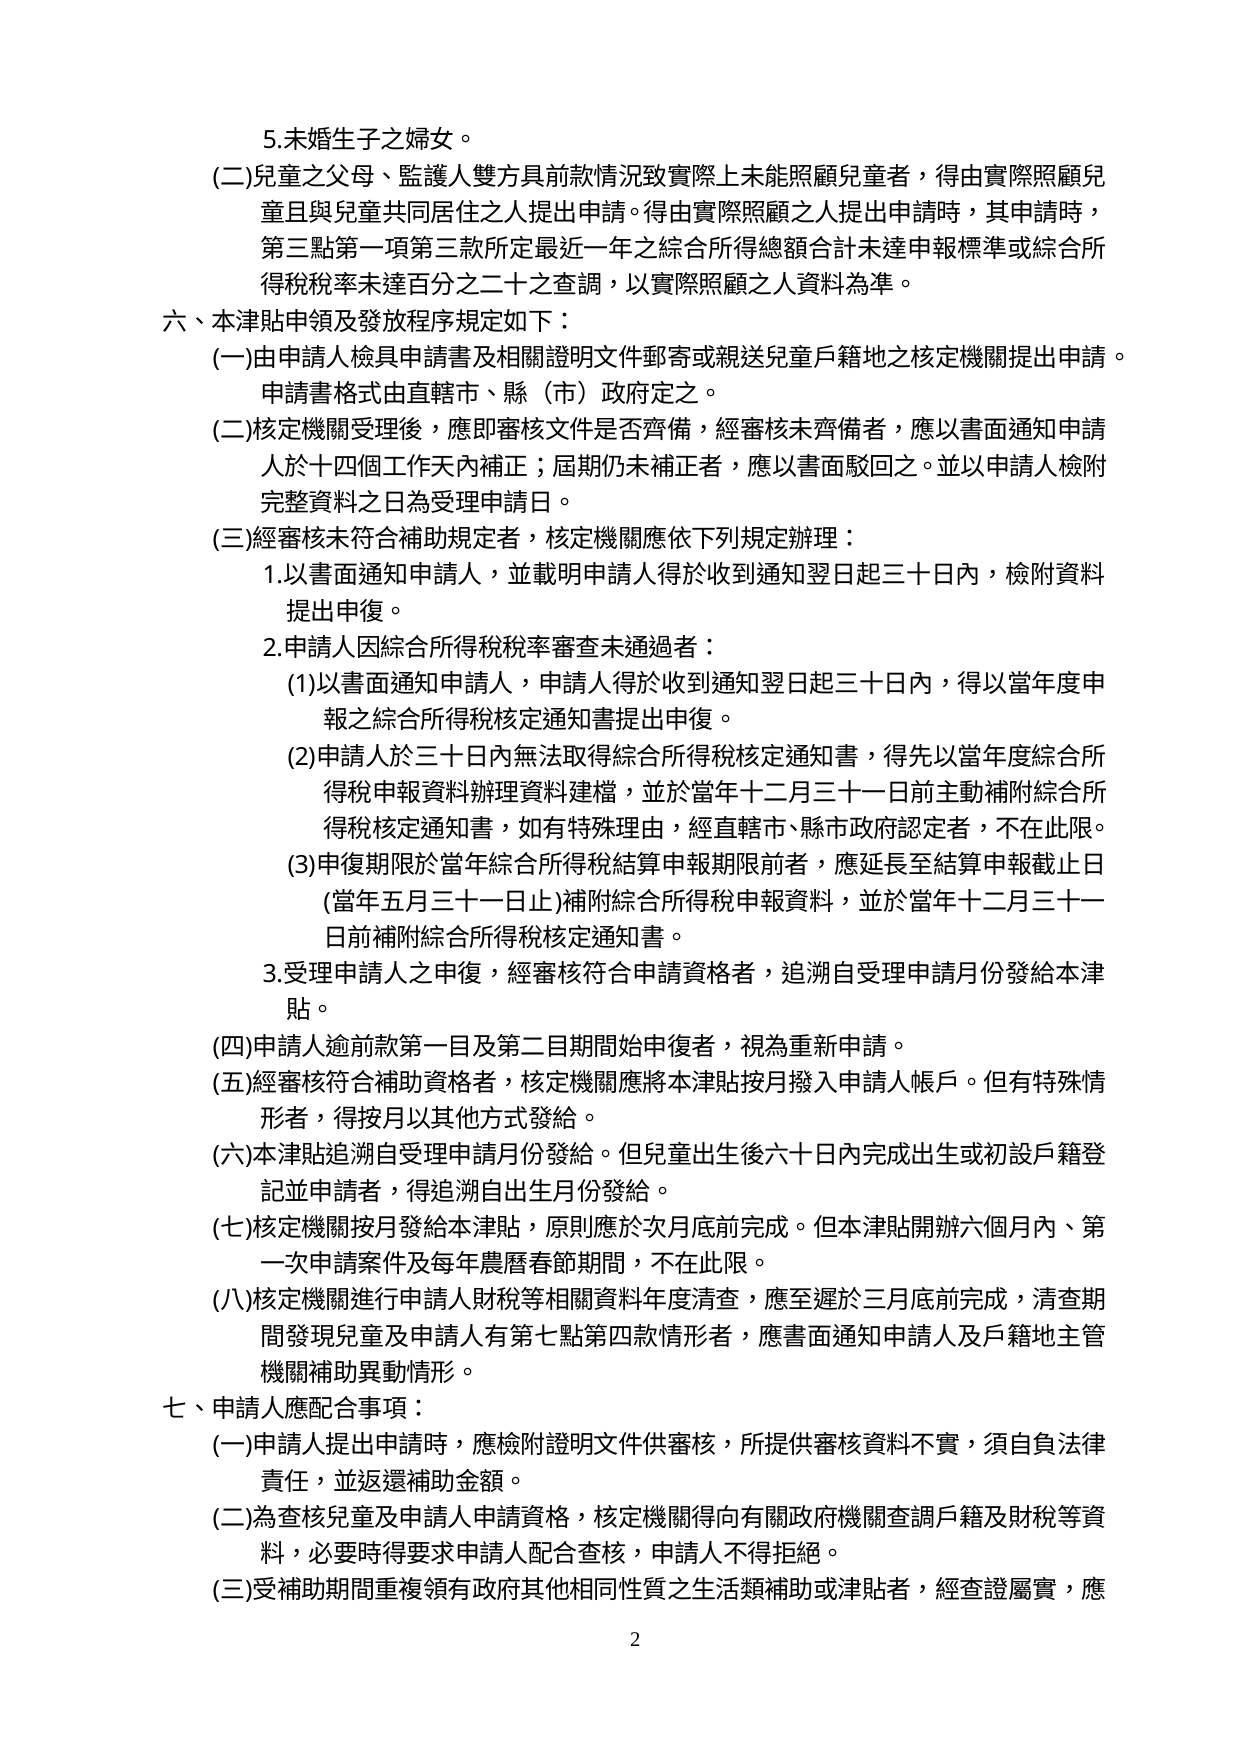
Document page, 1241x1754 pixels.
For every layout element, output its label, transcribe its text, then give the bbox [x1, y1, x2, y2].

text (六)本津貼追溯自受理申請月份發給。但兒童出生後六十日內完成出生或初設戶籍登記並申請者，得追溯自出生月份發給。 [212, 1135, 1107, 1207]
text (三)經審核未符合補助規定者，核定機關應依下列規定辦理： [212, 519, 1107, 555]
text (3)申復期限於當年綜合所得稅結算申報期限前者，應延長至結算申報截止日(當年五月三十一日止)補附綜合所得稅申報資料，並於當年十二月三十一日前補附綜合所得稅核定通知書。 [287, 845, 1107, 954]
text (2)申請人於三十日內無法取得綜合所得稅核定通知書，得先以當年度綜合所得稅申報資料辦理資料建檔，並於當年十二月三十一日前主動補附綜合所得稅核定通知書，如有特殊理由，經直轄市、縣市政府認定者，不在此限。 [287, 736, 1107, 845]
text (二)核定機關受理後，應即審核文件是否齊備，經審核未齊備者，應以書面通知申請人於十四個工作天內補正；屆期仍未補正者，應以書面駁回之。並以申請人檢附完整資料之日為受理申請日。 [212, 410, 1107, 519]
text 3.受理申請人之申復，經審核符合申請資格者，追溯自受理申請月份發給本津貼。 [262, 954, 1107, 1026]
text (二)為查核兒童及申請人申請資格，核定機關得向有關政府機關查調戶籍及財稅等資料，必要時得要求申請人配合查核，申請人不得拒絕。 [212, 1497, 1107, 1570]
text (五)經審核符合補助資格者，核定機關應將本津貼按月撥入申請人帳戶。但有特殊情形者，得按月以其他方式發給。 [212, 1062, 1107, 1135]
text (一)由申請人檢具申請書及相關證明文件郵寄或親送兒童戶籍地之核定機關提出申請。申請書格式由直轄市、縣（市）政府定之。 [212, 337, 1107, 410]
text 2.申請人因綜合所得稅稅率審查未通過者： [262, 627, 1107, 664]
text 1.以書面通知申請人，並載明申請人得於收到通知翌日起三十日內，檢附資料提出申復。 [262, 555, 1107, 627]
text (七)核定機關按月發給本津貼，原則應於次月底前完成。但本津貼開辦六個月內、第一次申請案件及每年農曆春節期間，不在此限。 [212, 1207, 1107, 1280]
text (一)申請人提出申請時，應檢附證明文件供審核，所提供審核資料不實，須自負法律責任，並返還補助金額。 [212, 1425, 1107, 1497]
text (二)兒童之父母、監護人雙方具前款情況致實際上未能照顧兒童者，得由實際照顧兒童且與兒童共同居住之人提出申請。得由實際照顧之人提出申請時，其申請時，第三點第一項第三款所定最近一年之綜合所得總額合計未達申報標準或綜合所得稅稅率未達百分之二十之查調，以實際照顧之人資料為凖。 [212, 156, 1107, 301]
text 六、本津貼申領及發放程序規定如下： [162, 301, 1107, 337]
text (八)核定機關進行申請人財稅等相關資料年度清查，應至遲於三月底前完成，清查期間發現兒童及申請人有第七點第四款情形者，應書面通知申請人及戶籍地主管機關補助異動情形。 [212, 1280, 1107, 1389]
text (三)受補助期間重複領有政府其他相同性質之生活類補助或津貼者，經查證屬實，應 [212, 1570, 1107, 1606]
text (1)以書面通知申請人，申請人得於收到通知翌日起三十日內，得以當年度申報之綜合所得稅核定通知書提出申復。 [287, 664, 1107, 736]
text 七、申請人應配合事項： [162, 1389, 1107, 1425]
text 5.未婚生子之婦女。 [262, 120, 1107, 156]
text (四)申請人逾前款第一目及第二目期間始申復者，視為重新申請。 [212, 1026, 1107, 1062]
